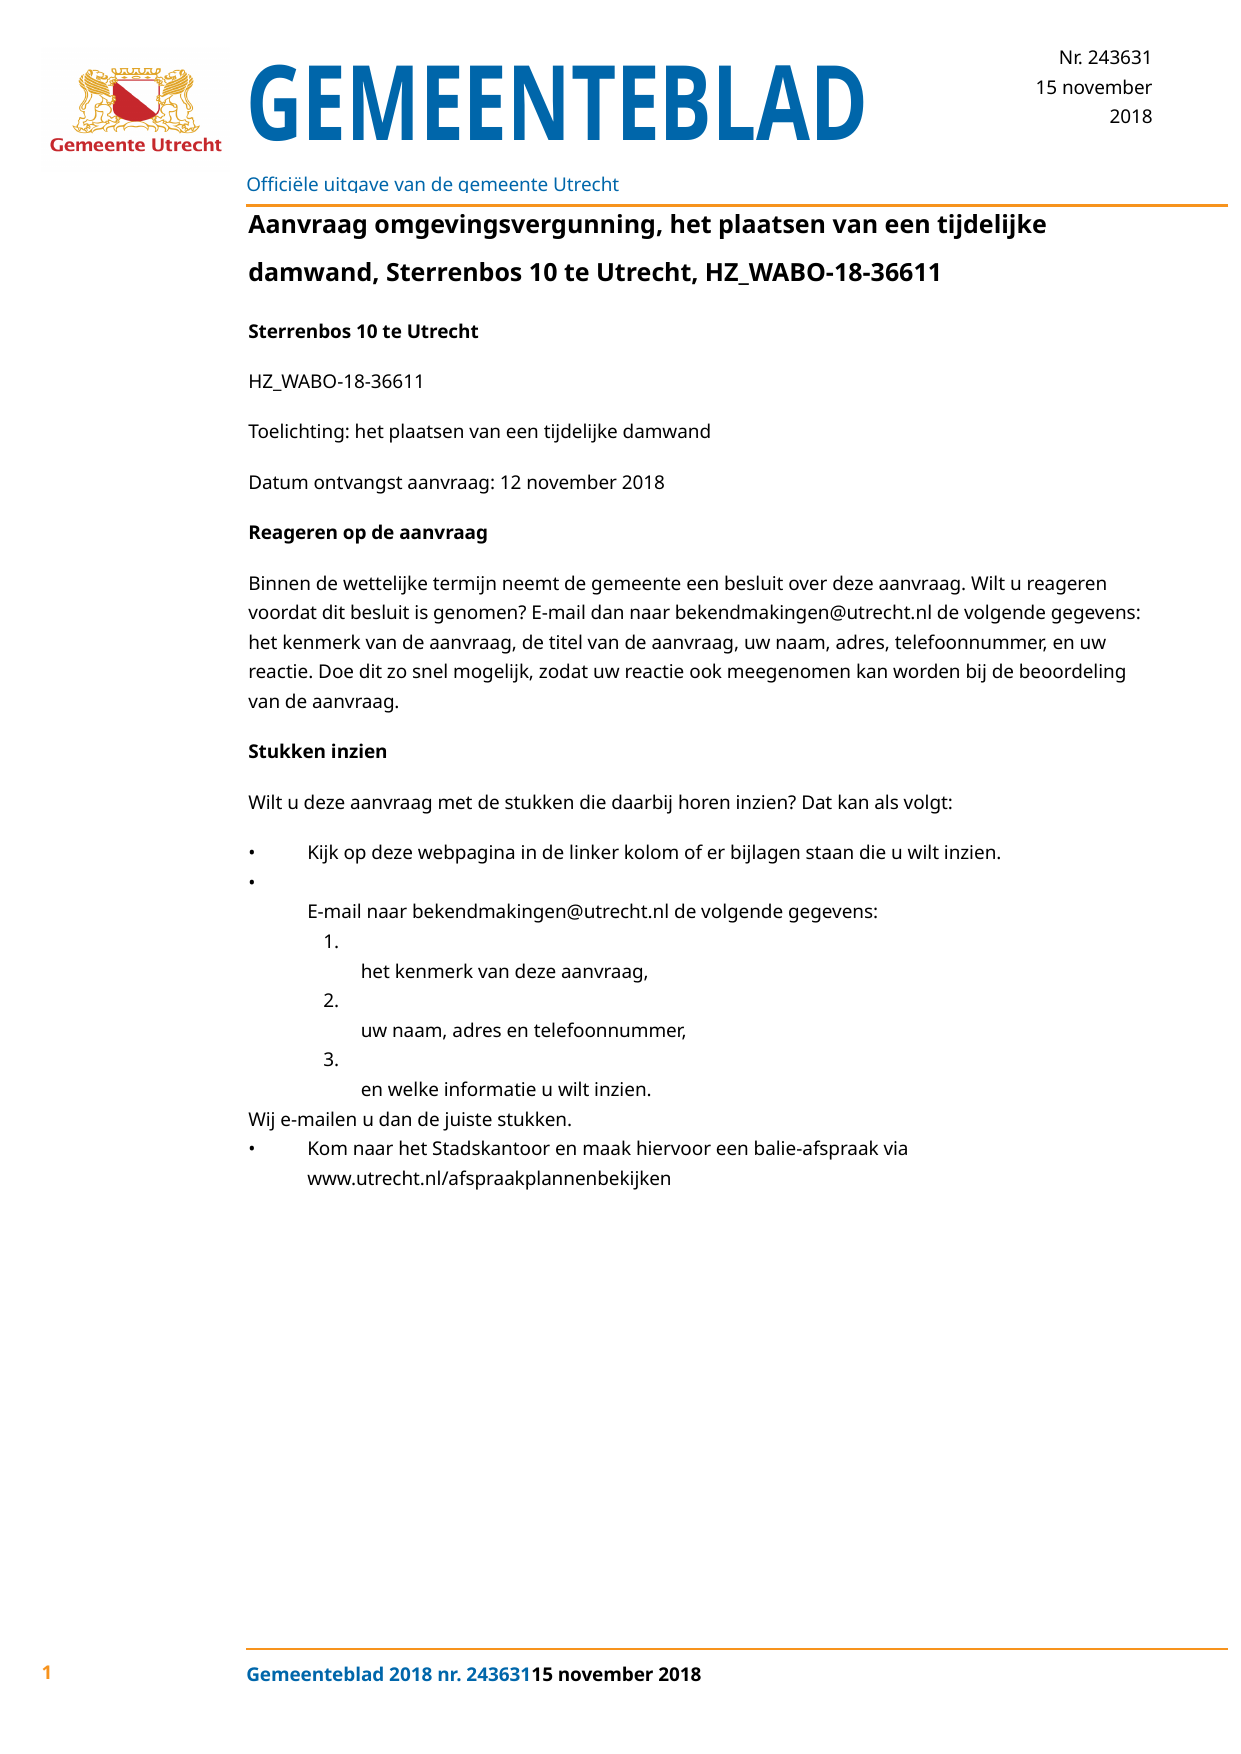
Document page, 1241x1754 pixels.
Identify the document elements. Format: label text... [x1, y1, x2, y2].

text Datum ontvangst aanvraag: 12 november 2018 [248, 469, 1152, 495]
list het kenmerk van deze aanvraag, [323, 958, 1152, 984]
list en welke informatie u wilt inzien. [323, 1076, 1152, 1102]
picture [41, 47, 231, 172]
list uw naam, adres en telefoonnummer, [323, 1017, 1152, 1043]
text Toelichting: het plaatsen van een tijdelijke damwand [248, 419, 1152, 444]
text Stukken inzien [248, 739, 1152, 764]
text Sterrenbos 10 te Utrecht [248, 318, 1152, 344]
text HZ_WABO-18-36611 [248, 368, 1152, 394]
text Aanvraag omgevingsvergunning, het plaatsen van een tijdelijke damwand, Sterrenbos 10 te Utrecht, HZ_WABO-18-36611 [248, 207, 1152, 288]
text Wilt u deze aanvraag met de stukken die daarbij horen inzien? Dat kan als volgt: [248, 789, 1152, 815]
list Kom naar het Stadskantoor en maak hiervoor een balie-afspraak via www.utrecht.nl/afspraakplannenbekijken [248, 1135, 1152, 1191]
text Binnen de wettelijke termijn neemt de gemeente een besluit over deze aanvraag. Wilt u reageren voordat dit besluit is genomen? E-mail dan naar bekendmakingen@utrecht.nl de volgende gegevens: het kenmerk van de aanvraag, de titel van de aanvraag, uw naam, adres, telefoonnummer, en uw reactie. Doe dit zo snel mogelijk, zodat uw reactie ook meegenomen kan worden bij de beoordeling van de aanvraag. [248, 570, 1152, 714]
list E-mail naar bekendmakingen@utrecht.nl de volgende gegevens: [248, 899, 1152, 924]
list Kijk op deze webpagina in de linker kolom of er bijlagen staan die u wilt inzien. [248, 839, 1152, 865]
text Reageren op de aanvraag [248, 519, 1152, 545]
text Wij e-mailen u dan de juiste stukken. [248, 1106, 1152, 1132]
